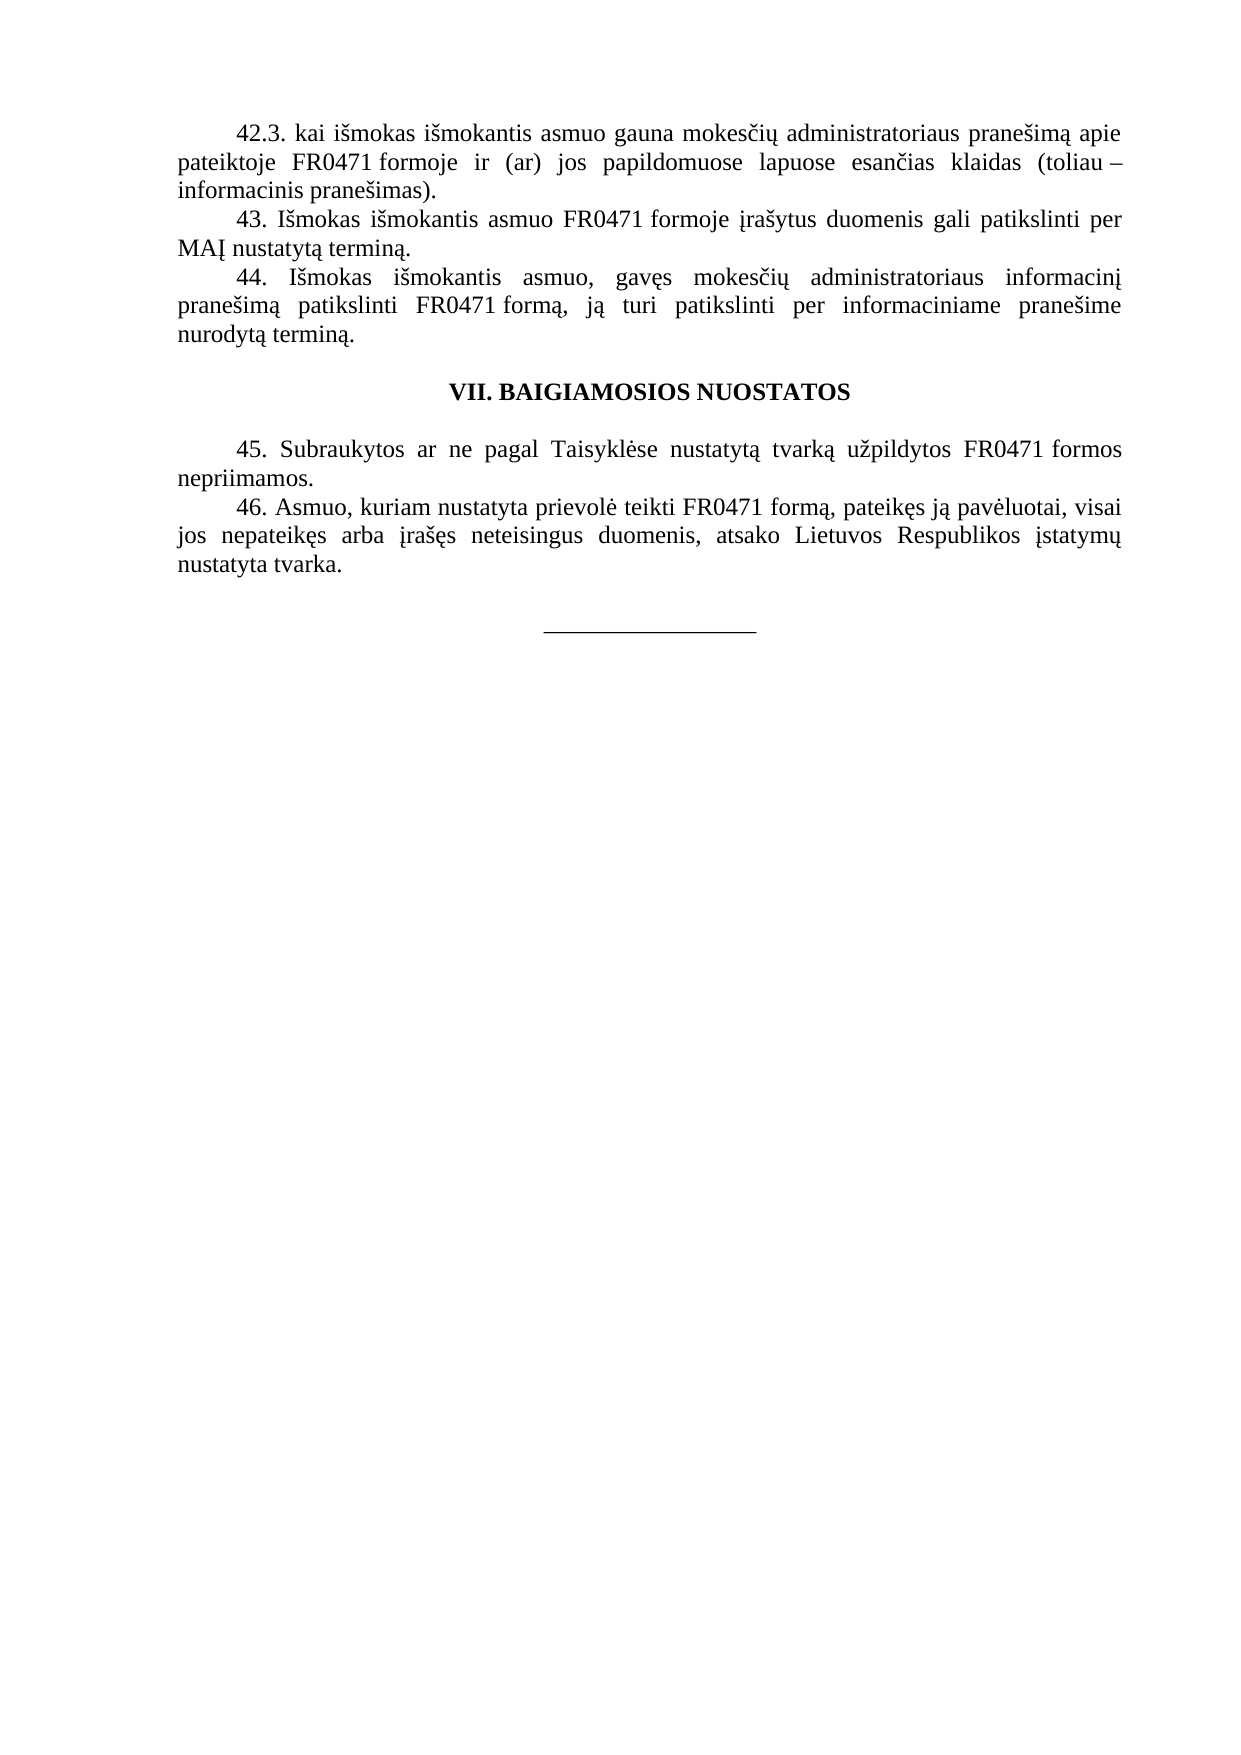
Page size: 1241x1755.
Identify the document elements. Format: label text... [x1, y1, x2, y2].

text 42.3. kai išmokas išmokantis asmuo gauna mokesčių administratoriaus pranešimą apie pateiktoje FR0471 formoje ir (ar) jos papildomuose lapuose esančias klaidas (toliau – informacinis pranešimas). [177, 118, 1122, 204]
text _________________ [177, 607, 1122, 636]
text VII. BAIGIAMOSIOS NUOSTATOS [177, 377, 1122, 406]
text 46. Asmuo, kuriam nustatyta prievolė teikti FR0471 formą, pateikęs ją pavėluotai, visai jos nepateikęs arba įrašęs neteisingus duomenis, atsako Lietuvos Respublikos įstatymų nustatyta tvarka. [177, 492, 1122, 578]
text 43. Išmokas išmokantis asmuo FR0471 formoje įrašytus duomenis gali patikslinti per MAĮ nustatytą terminą. [177, 204, 1122, 262]
text 44. Išmokas išmokantis asmuo, gavęs mokesčių administratoriaus informacinį pranešimą patikslinti FR0471 formą, ją turi patikslinti per informaciniame pranešime nurodytą terminą. [177, 262, 1122, 348]
text 45. Subraukytos ar ne pagal Taisyklėse nustatytą tvarką užpildytos FR0471 formos nepriimamos. [177, 434, 1122, 492]
